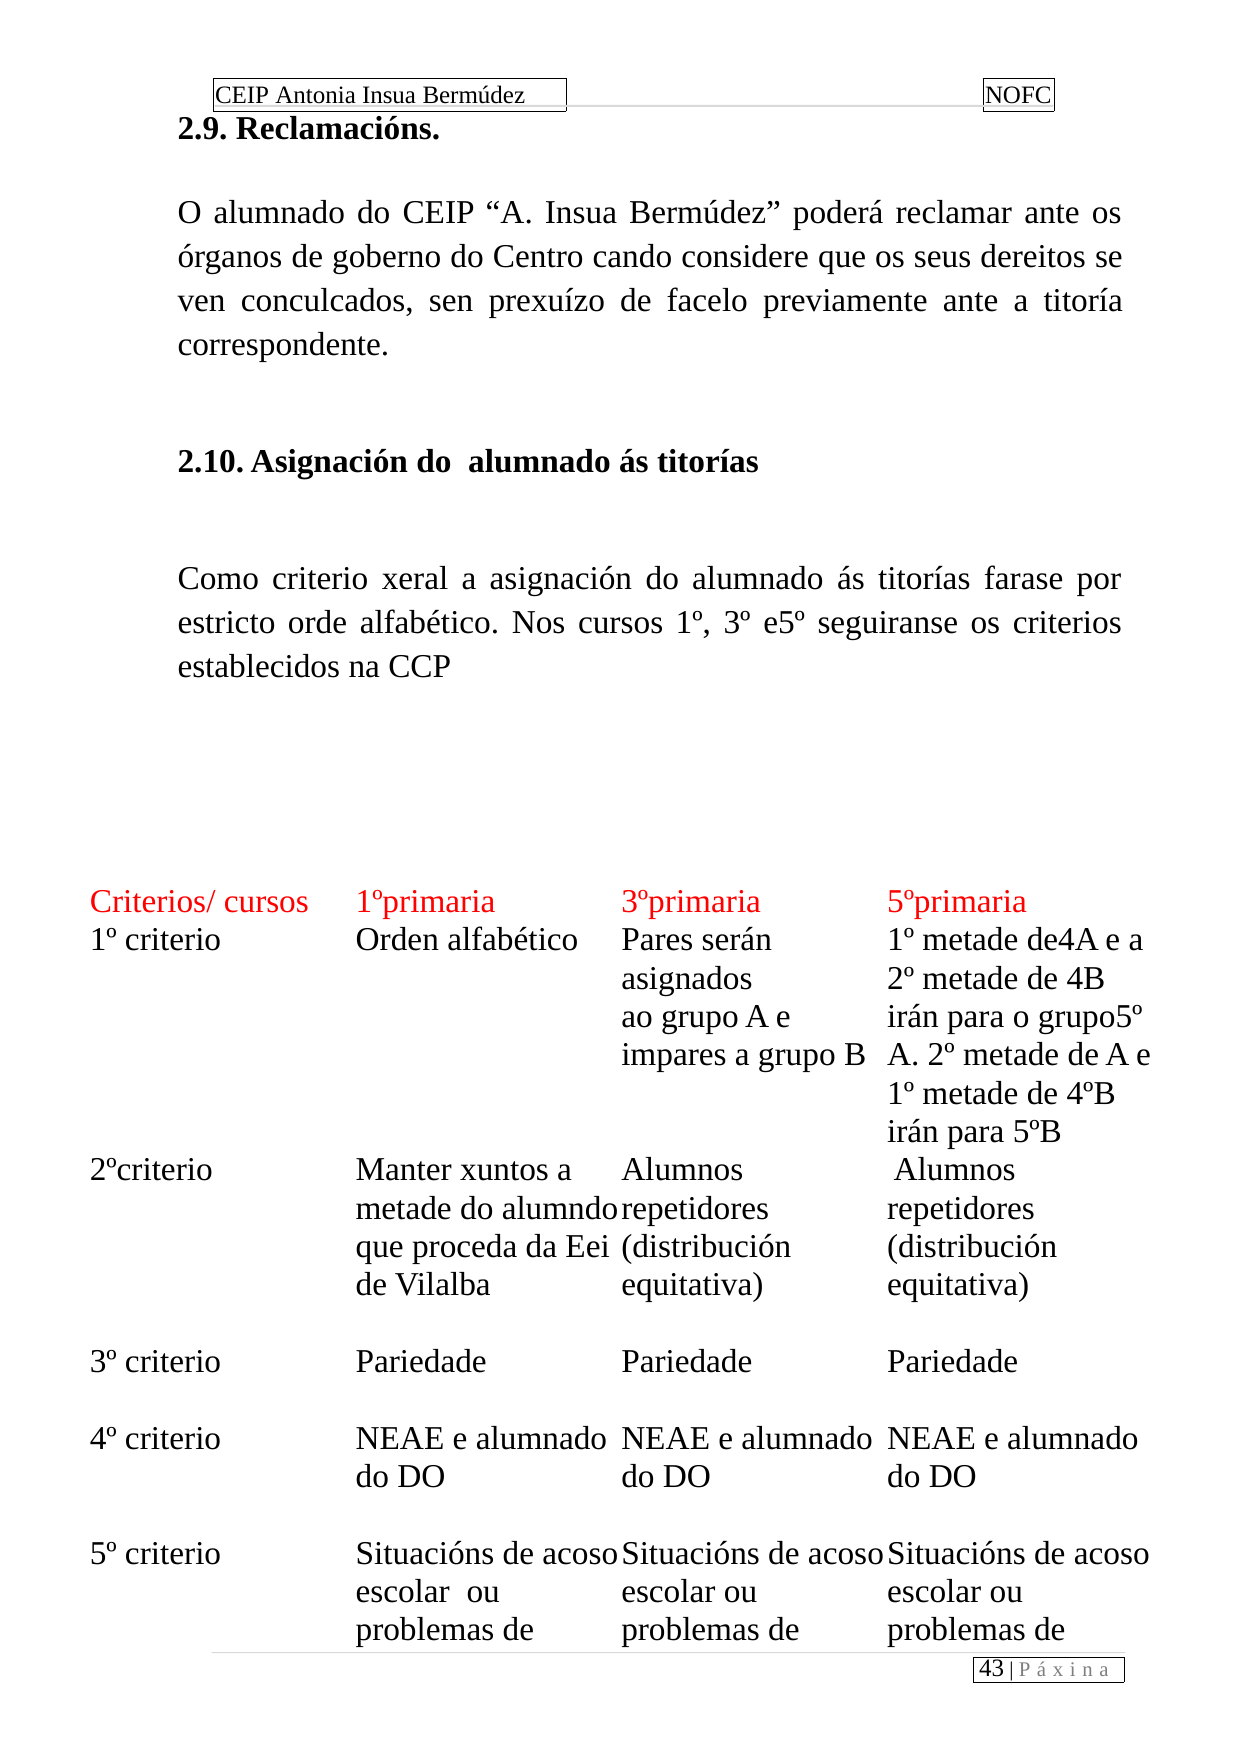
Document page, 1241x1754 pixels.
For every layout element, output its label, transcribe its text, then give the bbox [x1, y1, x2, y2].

table_cell Pariedade [355, 1341, 621, 1418]
table_cell Pariedade [621, 1341, 887, 1418]
table_header 3ºprimaria [621, 881, 887, 920]
table_cell Pariedade [887, 1341, 1153, 1418]
subtitle 2.9. Reclamacións. [177, 108, 1153, 147]
table_header 1ºprimaria [355, 881, 621, 920]
table_cell Pares serán asignados ao grupo A e impares a grupo B [621, 920, 887, 1150]
table_header Criterios/ cursos [90, 881, 355, 920]
table_cell Situacións de acoso escolar ou problemas de [355, 1533, 621, 1648]
text Como criterio xeral a asignación do alumnado ás titorías farase por estricto orde alfabético. Nos cursos 1º, 3º e5º seguiranse os criterios establecidos na CCP [177, 559, 1123, 685]
table_cell NEAE e alumnado do DO [621, 1418, 887, 1533]
table_cell Alumnos repetidores (distribución equitativa) [887, 1150, 1153, 1341]
table_cell 1º criterio [90, 920, 355, 1150]
table_cell 4º criterio [90, 1418, 355, 1533]
table_cell NEAE e alumnado do DO [355, 1418, 621, 1533]
table_cell NEAE e alumnado do DO [887, 1418, 1153, 1533]
table_cell 1º metade de4A e a 2º metade de 4B irán para o grupo5º A. 2º metade de A e 1º metade de 4ºB irán para 5ºB [887, 920, 1153, 1150]
table_cell 3º criterio [90, 1341, 355, 1418]
table_header 5ºprimaria [887, 881, 1153, 920]
text 2.10. Asignación do alumnado ás titorías [177, 441, 1123, 480]
table_cell 5º criterio [90, 1533, 355, 1648]
table_cell Situacións de acoso escolar ou problemas de [887, 1533, 1153, 1648]
table_cell Alumnos repetidores (distribución equitativa) [621, 1150, 887, 1341]
table_cell Manter xuntos a metade do alumndo que proceda da Eei de Vilalba [355, 1150, 621, 1341]
table_cell Orden alfabético [355, 920, 621, 1150]
table_cell 2ºcriterio [90, 1150, 355, 1341]
table_cell Situacións de acoso escolar ou problemas de [621, 1533, 887, 1648]
text O alumnado do CEIP “A. Insua Bermúdez” poderá reclamar ante os órganos de goberno do Centro cando considere que os seus dereitos se ven conculcados, sen prexuízo de facelo previamente ante a titoría correspondente. [177, 192, 1123, 362]
